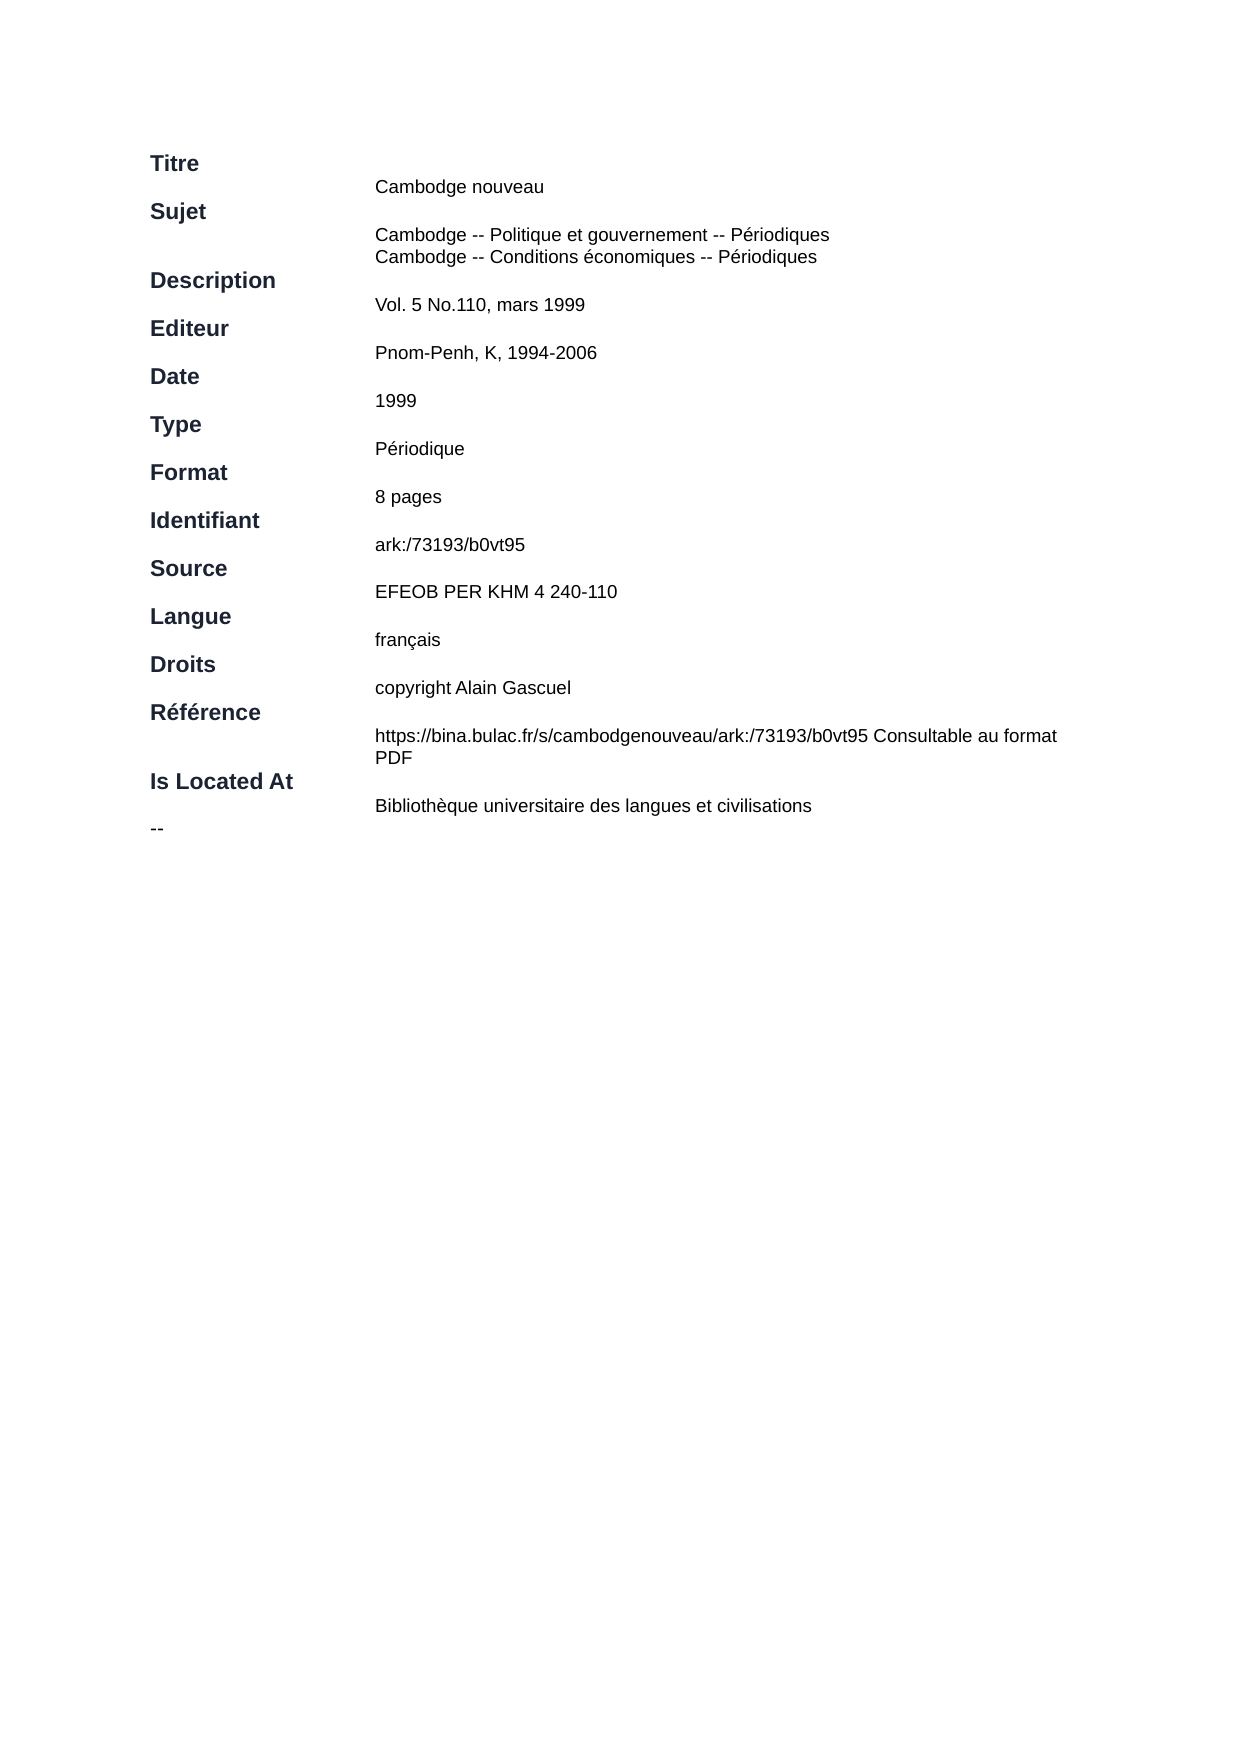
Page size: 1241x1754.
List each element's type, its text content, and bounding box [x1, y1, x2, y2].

text Cambodge -- Conditions économiques -- Périodiques [375, 246, 1090, 267]
text Cambodge -- Politique et gouvernement -- Périodiques [375, 224, 1090, 246]
text 8 pages [375, 485, 1090, 507]
text Description [150, 267, 1090, 294]
text copyright Alain Gascuel [375, 677, 1090, 699]
text Périodique [375, 437, 1090, 459]
text Pnom-Penh, K, 1994-2006 [375, 342, 1090, 363]
text 1999 [375, 389, 1090, 411]
text Editeur [150, 315, 1090, 342]
text Bibliothèque universitaire des langues et civilisations [375, 794, 1090, 816]
text https://bina.bulac.fr/s/cambodgenouveau/ark:/73193/b0vt95 Consultable au format PDF [375, 725, 1090, 768]
text Date [150, 363, 1090, 389]
text Identifiant [150, 507, 1090, 533]
text Droits [150, 651, 1090, 677]
text Type [150, 411, 1090, 437]
text Référence [150, 699, 1090, 725]
text Titre [150, 150, 1090, 176]
text Source [150, 555, 1090, 581]
text Cambodge nouveau [375, 176, 1090, 198]
text EFEOB PER KHM 4 240-110 [375, 581, 1090, 603]
text Sujet [150, 198, 1090, 224]
text Vol. 5 No.110, mars 1999 [375, 294, 1090, 315]
text Is Located At [150, 768, 1090, 794]
text français [375, 629, 1090, 651]
text Langue [150, 603, 1090, 629]
text ark:/73193/b0vt95 [375, 533, 1090, 555]
text Format [150, 459, 1090, 485]
text -- [150, 816, 1090, 840]
